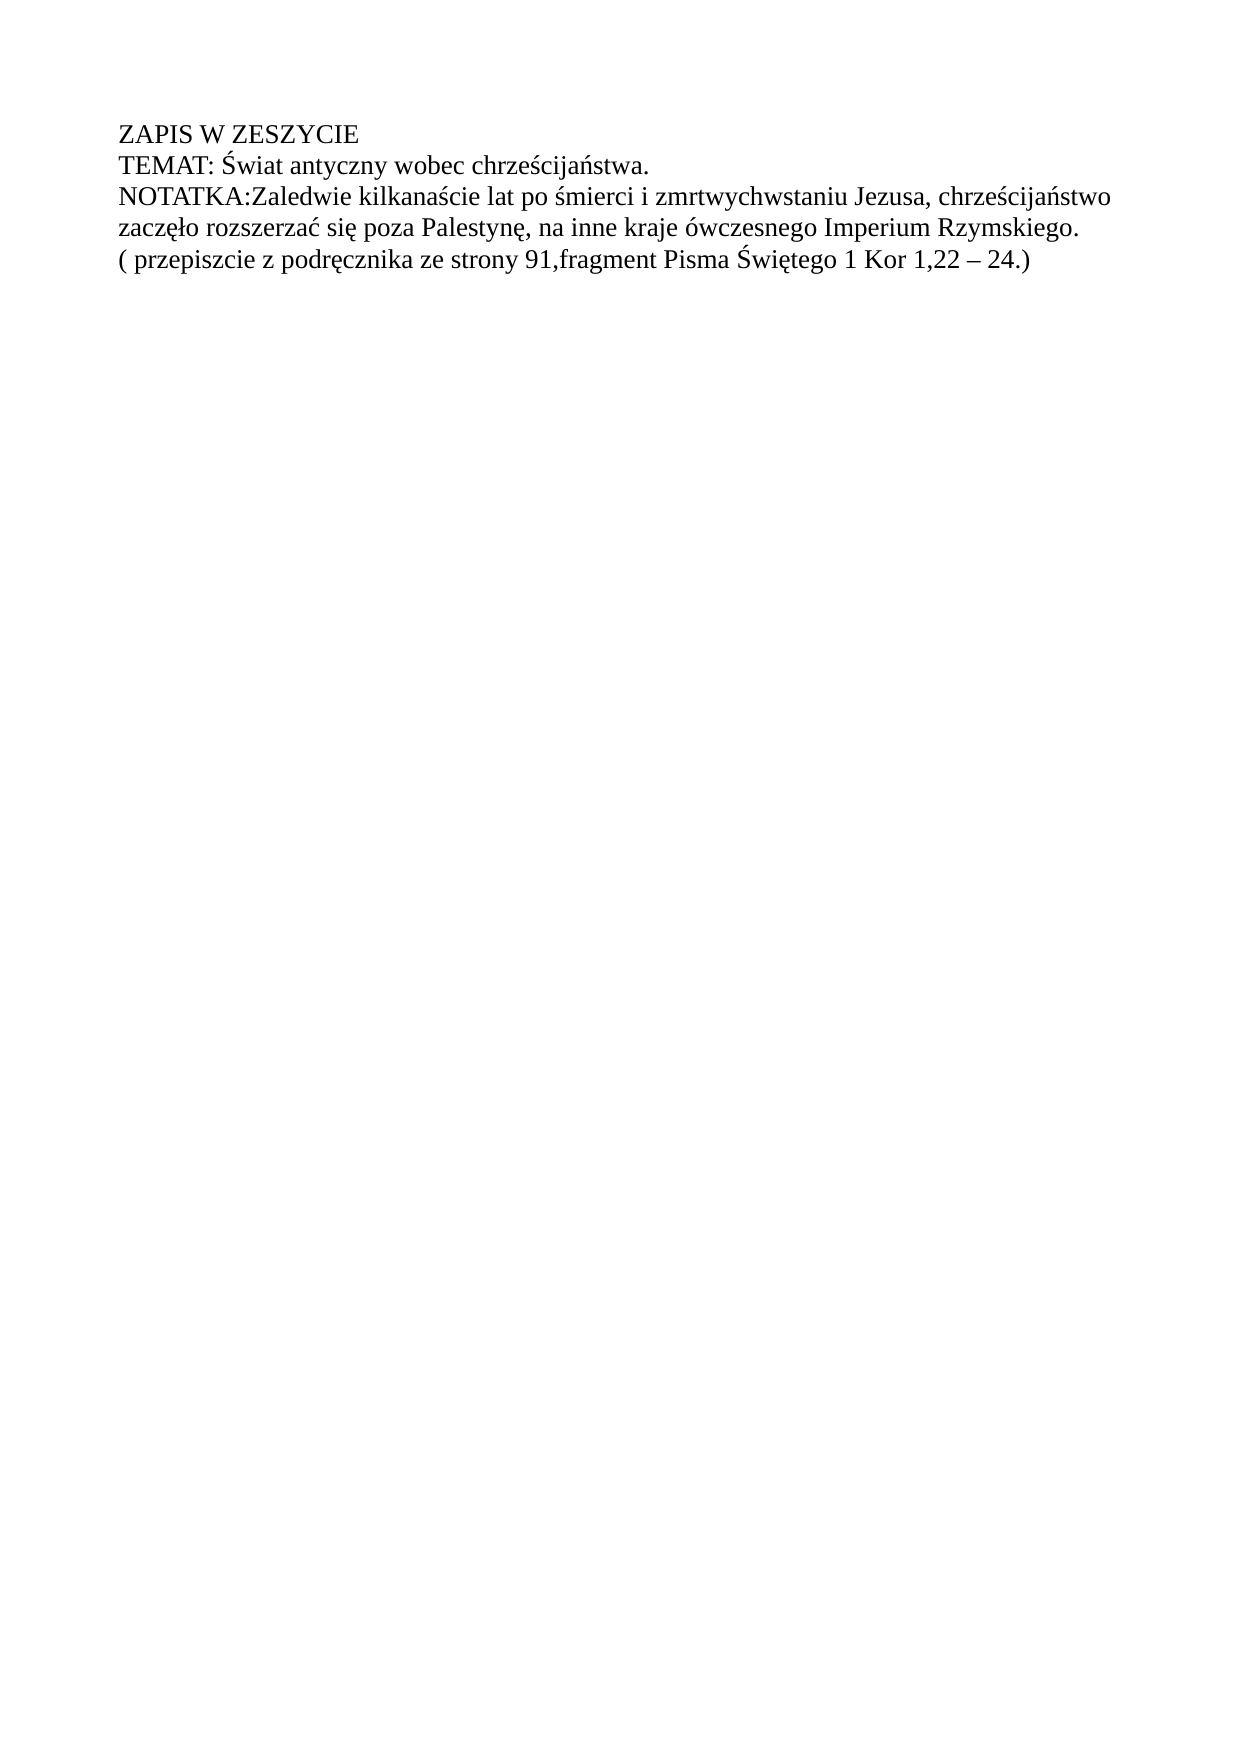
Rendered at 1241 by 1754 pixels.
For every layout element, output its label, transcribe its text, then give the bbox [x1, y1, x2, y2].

text ZAPIS W ZESZYCIE [118, 118, 1122, 149]
text TEMAT: Świat antyczny wobec chrześcijaństwa. [118, 149, 1122, 180]
text NOTATKA:Zaledwie kilkanaście lat po śmierci i zmrtwychwstaniu Jezusa, chrześcijaństwo zaczęło rozszerzać się poza Palestynę, na inne kraje ówczesnego Imperium Rzymskiego. ( przepiszcie z podręcznika ze strony 91,fragment Pisma Świętego 1 Kor 1,22 – 24.) [118, 180, 1122, 274]
